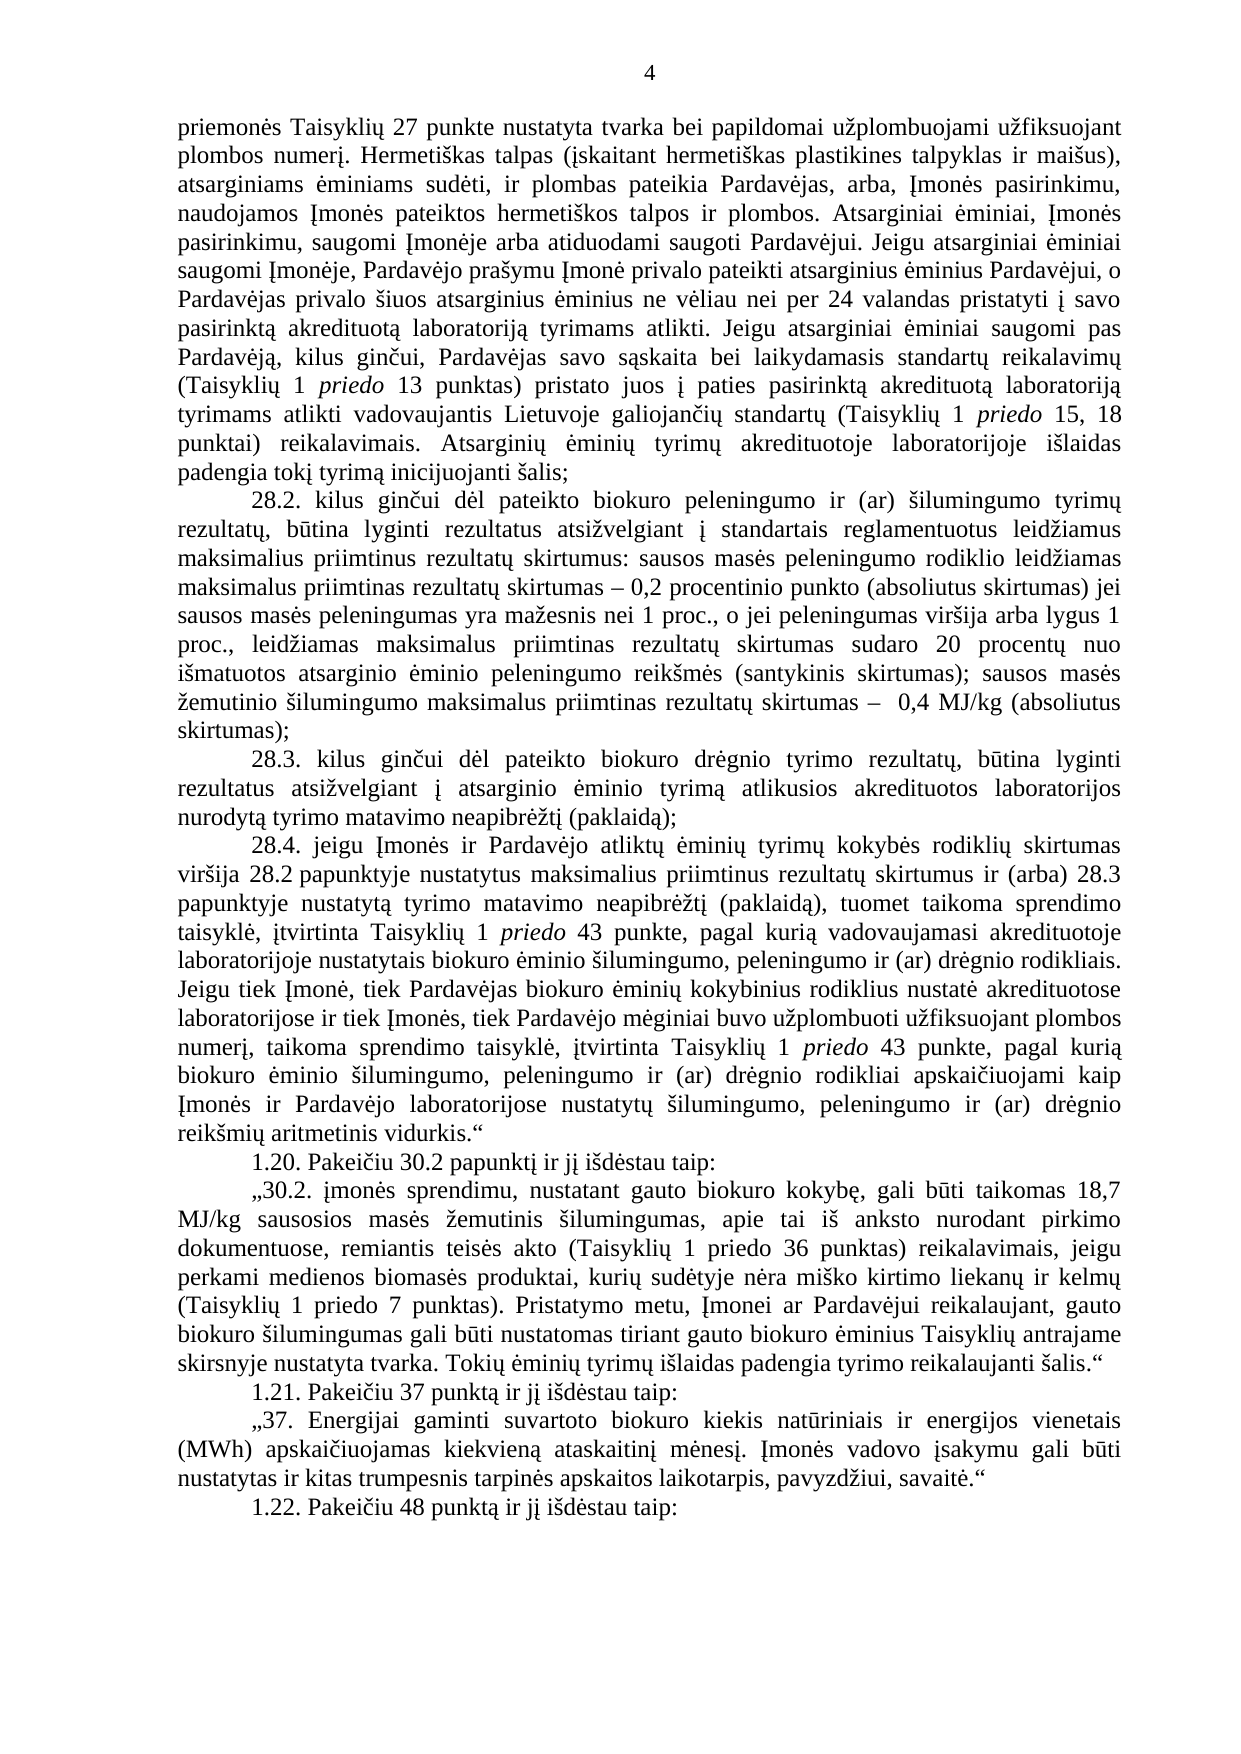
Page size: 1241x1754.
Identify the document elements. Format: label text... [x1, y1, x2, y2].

text 28.4. jeigu Įmonės ir Pardavėjo atliktų ėminių tyrimų kokybės rodiklių skirtumas viršija 28.2 papunktyje nustatytus maksimalius priimtinus rezultatų skirtumus ir (arba) 28.3 papunktyje nustatytą tyrimo matavimo neapibrėžtį (paklaidą), tuomet taikoma sprendimo taisyklė, įtvirtinta Taisyklių 1 priedo 43 punkte, pagal kurią vadovaujamasi akredituotoje laboratorijoje nustatytais biokuro ėminio šilumingumo, peleningumo ir (ar) drėgnio rodikliais. Jeigu tiek Įmonė, tiek Pardavėjas biokuro ėminių kokybinius rodiklius nustatė akredituotose laboratorijose ir tiek Įmonės, tiek Pardavėjo mėginiai buvo užplombuoti užfiksuojant plombos numerį, taikoma sprendimo taisyklė, įtvirtinta Taisyklių 1 priedo 43 punkte, pagal kurią biokuro ėminio šilumingumo, peleningumo ir (ar) drėgnio rodikliai apskaičiuojami kaip Įmonės ir Pardavėjo laboratorijose nustatytų šilumingumo, peleningumo ir (ar) drėgnio reikšmių aritmetinis vidurkis.“ [177, 831, 1122, 1147]
text „37. Energijai gaminti suvartoto biokuro kiekis natūriniais ir energijos vienetais (MWh) apskaičiuojamas kiekvieną ataskaitinį mėnesį. Įmonės vadovo įsakymu gali būti nustatytas ir kitas trumpesnis tarpinės apskaitos laikotarpis, pavyzdžiui, savaitė.“ [177, 1406, 1122, 1492]
text 1.22. Pakeičiu 48 punktą ir jį išdėstau taip: [177, 1492, 1122, 1521]
text 28.3. kilus ginčui dėl pateikto biokuro drėgnio tyrimo rezultatų, būtina lyginti rezultatus atsižvelgiant į atsarginio ėminio tyrimą atlikusios akredituotos laboratorijos nurodytą tyrimo matavimo neapibrėžtį (paklaidą); [177, 744, 1122, 831]
text „30.2. įmonės sprendimu, nustatant gauto biokuro kokybę, gali būti taikomas 18,7 MJ/kg sausosios masės žemutinis šilumingumas, apie tai iš anksto nurodant pirkimo dokumentuose, remiantis teisės akto (Taisyklių 1 priedo 36 punktas) reikalavimais, jeigu perkami medienos biomasės produktai, kurių sudėtyje nėra miško kirtimo liekanų ir kelmų (Taisyklių 1 priedo 7 punktas). Pristatymo metu, Įmonei ar Pardavėjui reikalaujant, gauto biokuro šilumingumas gali būti nustatomas tiriant gauto biokuro ėminius Taisyklių antrajame skirsnyje nustatyta tvarka. Tokių ėminių tyrimų išlaidas padengia tyrimo reikalaujanti šalis.“ [177, 1176, 1122, 1377]
text 1.20. Pakeičiu 30.2 papunktį ir jį išdėstau taip: [177, 1147, 1122, 1176]
text 1.21. Pakeičiu 37 punktą ir jį išdėstau taip: [177, 1377, 1122, 1406]
text priemonės Taisyklių 27 punkte nustatyta tvarka bei papildomai užplombuojami užfiksuojant plombos numerį. Hermetiškas talpas (įskaitant hermetiškas plastikines talpyklas ir maišus), atsarginiams ėminiams sudėti, ir plombas pateikia Pardavėjas, arba, Įmonės pasirinkimu, naudojamos Įmonės pateiktos hermetiškos talpos ir plombos. Atsarginiai ėminiai, Įmonės pasirinkimu, saugomi Įmonėje arba atiduodami saugoti Pardavėjui. Jeigu atsarginiai ėminiai saugomi Įmonėje, Pardavėjo prašymu Įmonė privalo pateikti atsarginius ėminius Pardavėjui, o Pardavėjas privalo šiuos atsarginius ėminius ne vėliau nei per 24 valandas pristatyti į savo pasirinktą akredituotą laboratoriją tyrimams atlikti. Jeigu atsarginiai ėminiai saugomi pas Pardavėją, kilus ginčui, Pardavėjas savo sąskaita bei laikydamasis standartų reikalavimų (Taisyklių 1 priedo 13 punktas) pristato juos į paties pasirinktą akredituotą laboratoriją tyrimams atlikti vadovaujantis Lietuvoje galiojančių standartų (Taisyklių 1 priedo 15, 18 punktai) reikalavimais. Atsarginių ėminių tyrimų akredituotoje laboratorijoje išlaidas padengia tokį tyrimą inicijuojanti šalis; [177, 112, 1122, 486]
text 28.2. kilus ginčui dėl pateikto biokuro peleningumo ir (ar) šilumingumo tyrimų rezultatų, būtina lyginti rezultatus atsižvelgiant į standartais reglamentuotus leidžiamus maksimalius priimtinus rezultatų skirtumus: sausos masės peleningumo rodiklio leidžiamas maksimalus priimtinas rezultatų skirtumas – 0,2 procentinio punkto (absoliutus skirtumas) jei sausos masės peleningumas yra mažesnis nei 1 proc., o jei peleningumas viršija arba lygus 1 proc., leidžiamas maksimalus priimtinas rezultatų skirtumas sudaro 20 procentų nuo išmatuotos atsarginio ėminio peleningumo reikšmės (santykinis skirtumas); sausos masės žemutinio šilumingumo maksimalus priimtinas rezultatų skirtumas – 0,4 MJ/kg (absoliutus skirtumas); [177, 486, 1122, 744]
